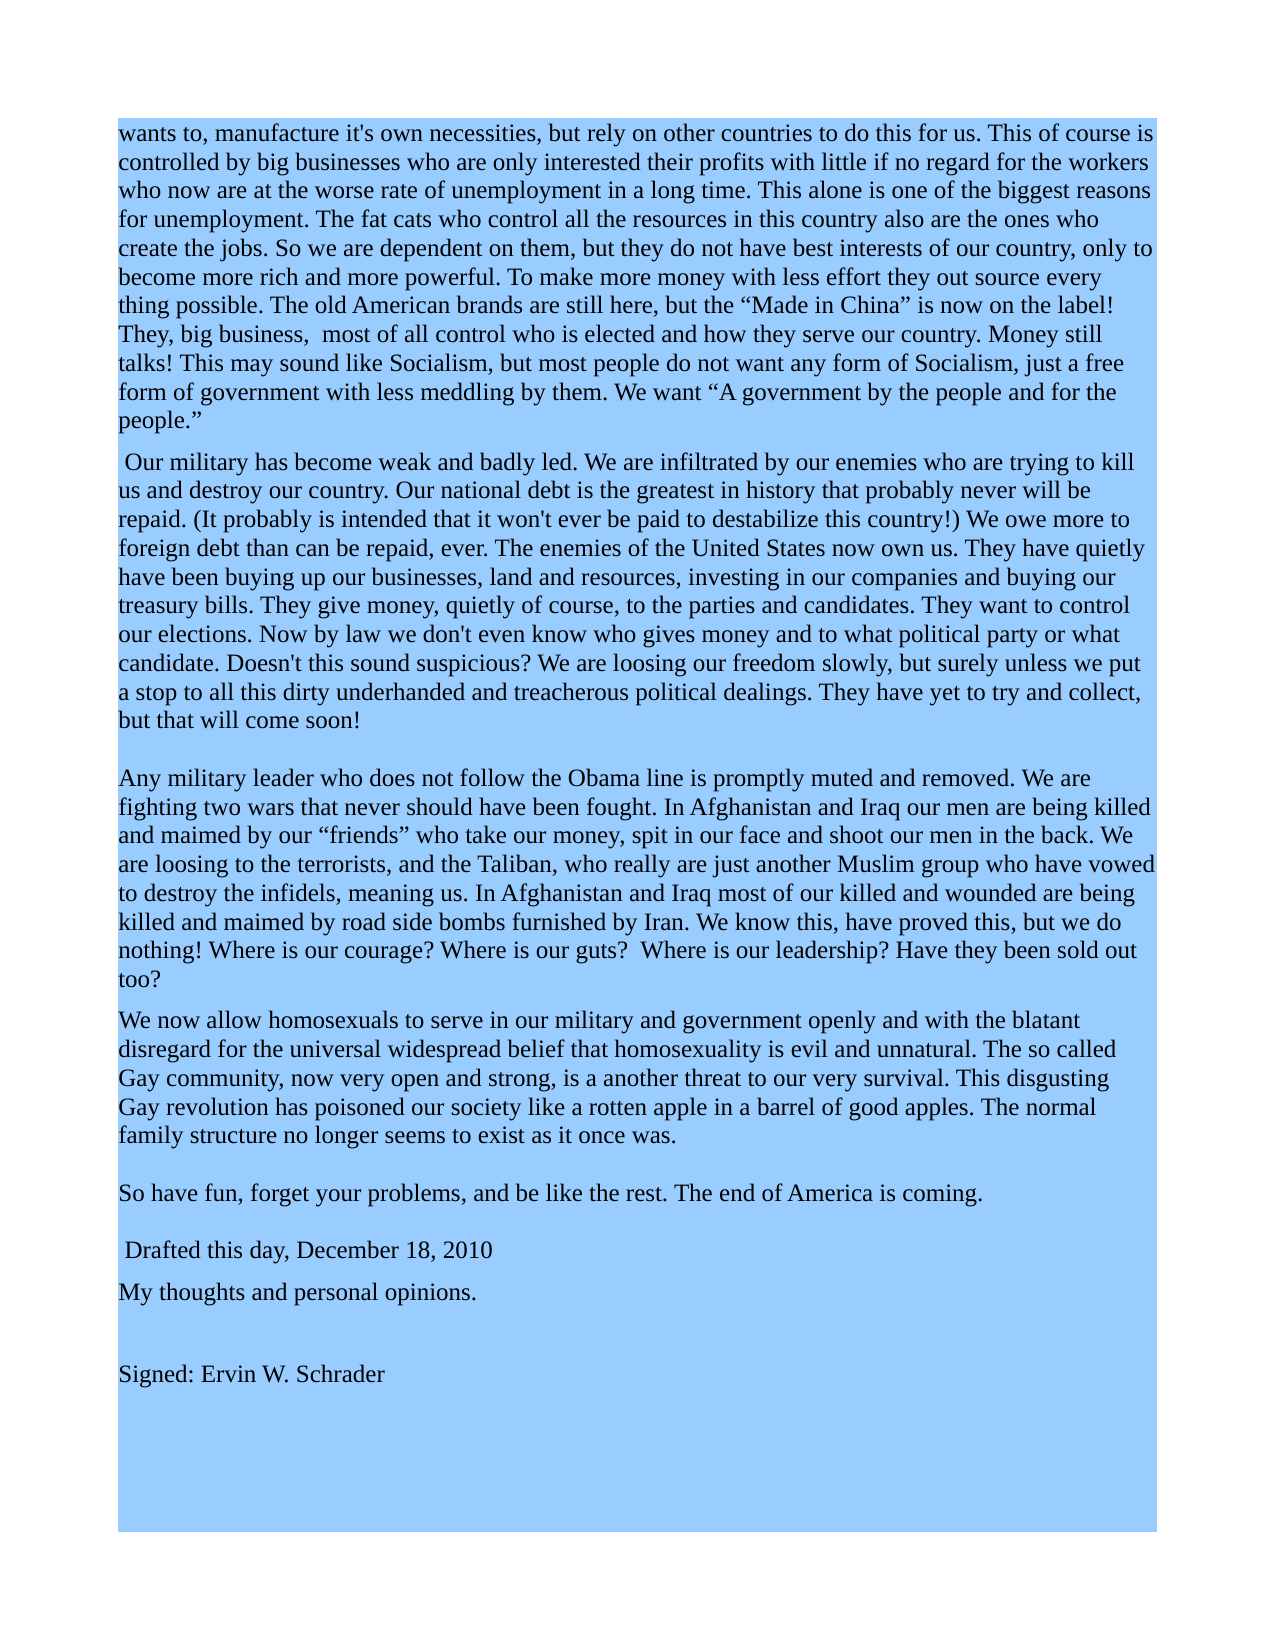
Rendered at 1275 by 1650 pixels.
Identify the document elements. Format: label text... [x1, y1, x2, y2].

text My thoughts and personal opinions. [118, 1277, 1157, 1306]
text We now allow homosexuals to serve in our military and government openly and with the blatant disregard for the universal widespread belief that homosexuality is evil and unnatural. The so called Gay community, now very open and strong, is a another threat to our very survival. This disgusting Gay revolution has poisoned our society like a rotten apple in a barrel of good apples. The normal family structure no longer seems to exist as it once was. So have fun, forget your problems, and be like the rest. The end of America is coming. Drafted this day, December 18, 2010 [118, 1006, 1157, 1264]
text Our military has become weak and badly led. We are infiltrated by our enemies who are trying to kill us and destroy our country. Our national debt is the greatest in history that probably never will be repaid. (It probably is intended that it won't ever be paid to destabilize this country!) We owe more to foreign debt than can be repaid, ever. The enemies of the United States now own us. They have quietly have been buying up our businesses, land and resources, investing in our companies and buying our treasury bills. They give money, quietly of course, to the parties and candidates. They want to control our elections. Now by law we don't even know who gives money and to what political party or what candidate. Doesn't this sound suspicious? We are loosing our freedom slowly, but surely unless we put a stop to all this dirty underhanded and treacherous political dealings. They have yet to try and collect, but that will come soon! Any military leader who does not follow the Obama line is promptly muted and removed. We are fighting two wars that never should have been fought. In Afghanistan and Iraq our men are being killed and maimed by our “friends” who take our money, spit in our face and shoot our men in the back. We are loosing to the terrorists, and the Taliban, who really are just another Muslim group who have vowed to destroy the infidels, meaning us. In Afghanistan and Iraq most of our killed and wounded are being killed and maimed by road side bombs furnished by Iran. We know this, have proved this, but we do nothing! Where is our courage? Where is our guts? Where is our leadership? Have they been sold out too? [118, 447, 1157, 993]
text wants to, manufacture it's own necessities, but rely on other countries to do this for us. This of course is controlled by big businesses who are only interested their profits with little if no regard for the workers who now are at the worse rate of unemployment in a long time. This alone is one of the biggest reasons for unemployment. The fat cats who control all the resources in this country also are the ones who create the jobs. So we are dependent on them, but they do not have best interests of our country, only to become more rich and more powerful. To make more money with less effort they out source every thing possible. The old American brands are still here, but the “Made in China” is now on the label! They, big business, most of all control who is elected and how they serve our country. Money still talks! This may sound like Socialism, but most people do not want any form of Socialism, just a free form of government with less meddling by them. We want “A government by the people and for the people.” [118, 118, 1157, 434]
text Signed: Ervin W. Schrader [118, 1359, 1157, 1532]
